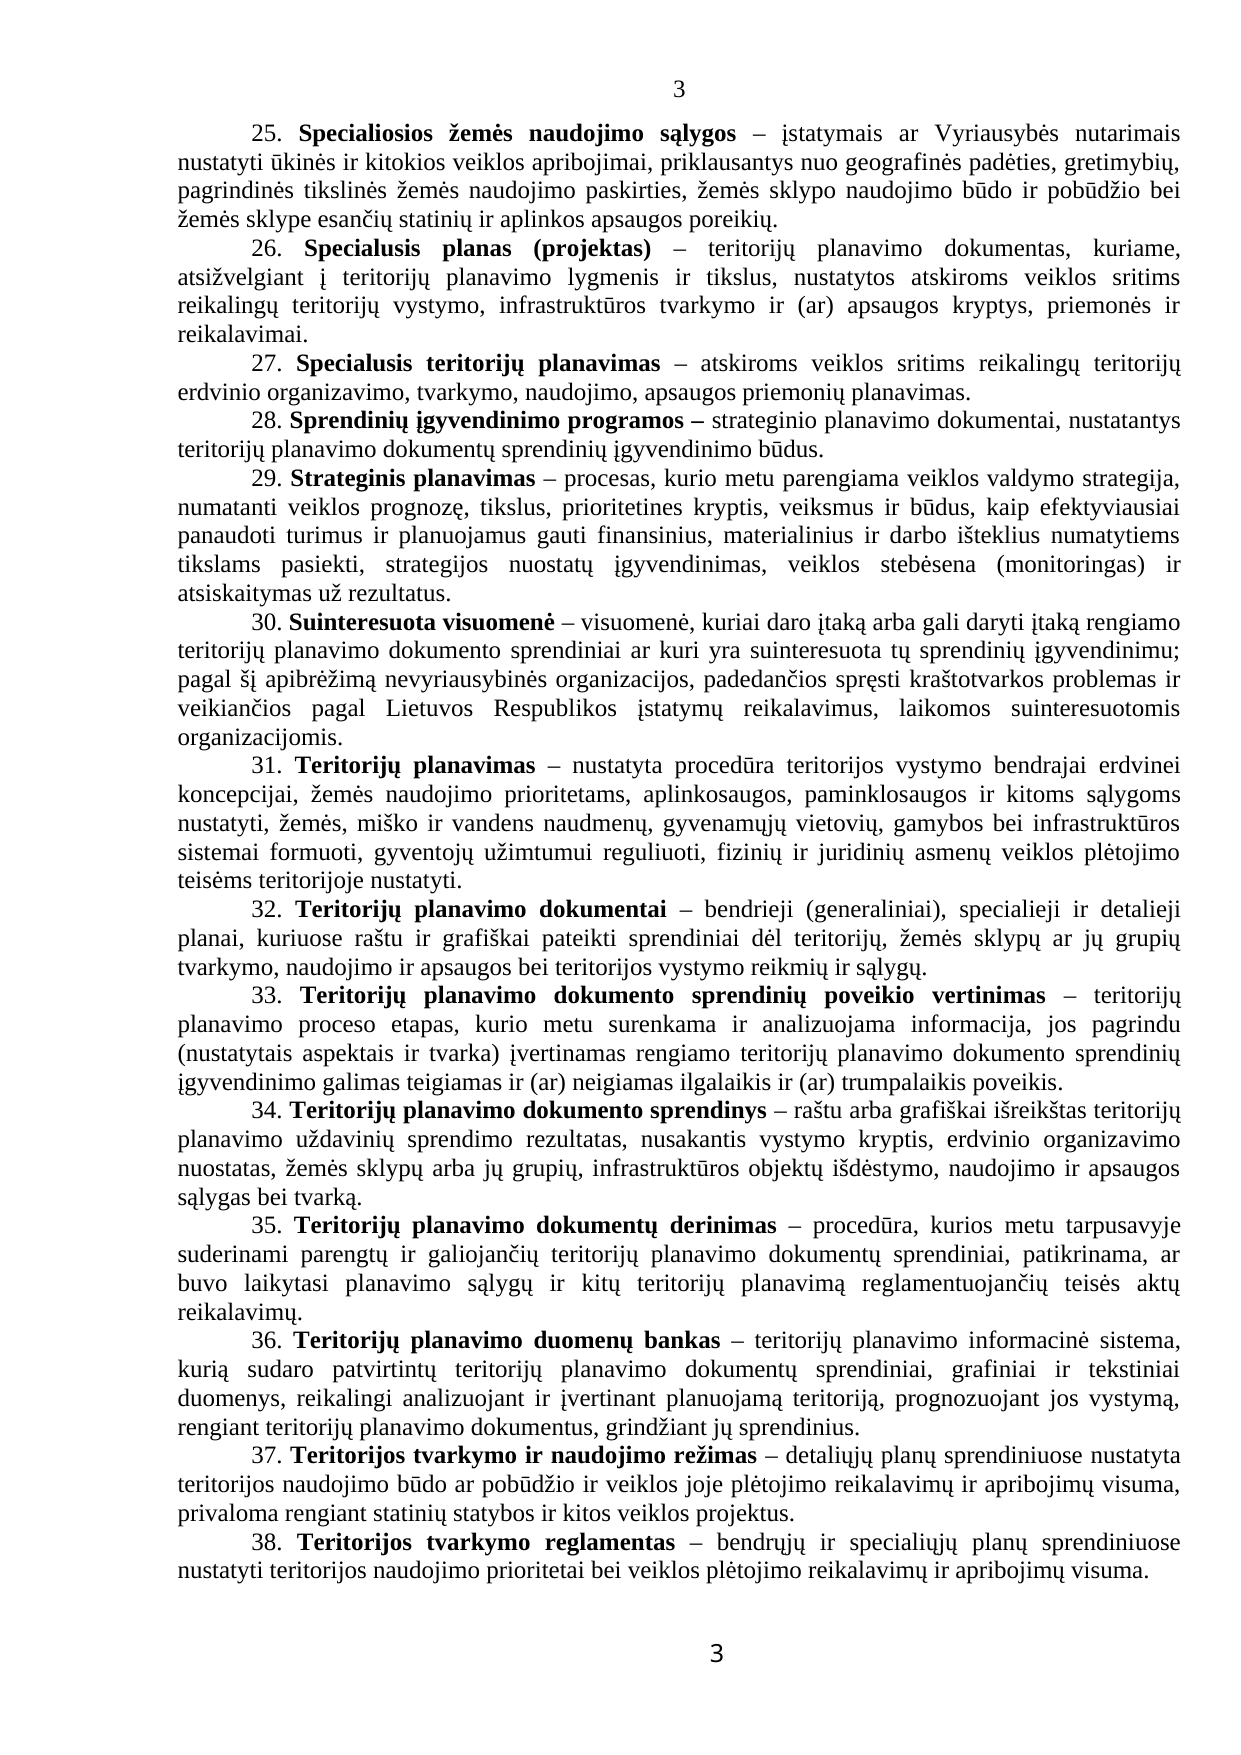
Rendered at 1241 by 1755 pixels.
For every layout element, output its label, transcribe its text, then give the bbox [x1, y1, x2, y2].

text 29. Strateginis planavimas – procesas, kurio metu parengiama veiklos valdymo strategija, numatanti veiklos prognozę, tikslus, prioritetines kryptis, veiksmus ir būdus, kaip efektyviausiai panaudoti turimus ir planuojamus gauti finansinius, materialinius ir darbo išteklius numatytiems tikslams pasiekti, strategijos nuostatų įgyvendinimas, veiklos stebėsena (monitoringas) ir atsiskaitymas už rezultatus. [177, 463, 1181, 607]
text 25. Specialiosios žemės naudojimo sąlygos – įstatymais ar Vyriausybės nutarimais nustatyti ūkinės ir kitokios veiklos apribojimai, priklausantys nuo geografinės padėties, gretimybių, pagrindinės tikslinės žemės naudojimo paskirties, žemės sklypo naudojimo būdo ir pobūdžio bei žemės sklype esančių statinių ir aplinkos apsaugos poreikių. [177, 118, 1181, 233]
text 37. Teritorijos tvarkymo ir naudojimo režimas – detaliųjų planų sprendiniuose nustatyta teritorijos naudojimo būdo ar pobūdžio ir veiklos joje plėtojimo reikalavimų ir apribojimų visuma, privaloma rengiant statinių statybos ir kitos veiklos projektus. [177, 1441, 1181, 1527]
text 26. Specialusis planas (projektas) – teritorijų planavimo dokumentas, kuriame, atsižvelgiant į teritorijų planavimo lygmenis ir tikslus, nustatytos atskiroms veiklos sritims reikalingų teritorijų vystymo, infrastruktūros tvarkymo ir (ar) apsaugos kryptys, priemonės ir reikalavimai. [177, 233, 1181, 348]
text 32. Teritorijų planavimo dokumentai – bendrieji (generaliniai), specialieji ir detalieji planai, kuriuose raštu ir grafiškai pateikti sprendiniai dėl teritorijų, žemės sklypų ar jų grupių tvarkymo, naudojimo ir apsaugos bei teritorijos vystymo reikmių ir sąlygų. [177, 894, 1181, 981]
text 34. Teritorijų planavimo dokumento sprendinys – raštu arba grafiškai išreikštas teritorijų planavimo uždavinių sprendimo rezultatas, nusakantis vystymo kryptis, erdvinio organizavimo nuostatas, žemės sklypų arba jų grupių, infrastruktūros objektų išdėstymo, naudojimo ir apsaugos sąlygas bei tvarką. [177, 1096, 1181, 1211]
text 30. Suinteresuota visuomenė – visuomenė, kuriai daro įtaką arba gali daryti įtaką rengiamo teritorijų planavimo dokumento sprendiniai ar kuri yra suinteresuota tų sprendinių įgyvendinimu; pagal šį apibrėžimą nevyriausybinės organizacijos, padedančios spręsti kraštotvarkos problemas ir veikiančios pagal Lietuvos Respublikos įstatymų reikalavimus, laikomos suinteresuotomis organizacijomis. [177, 607, 1181, 751]
text 38. Teritorijos tvarkymo reglamentas – bendrųjų ir specialiųjų planų sprendiniuose nustatyti teritorijos naudojimo prioritetai bei veiklos plėtojimo reikalavimų ir apribojimų visuma. [177, 1527, 1181, 1584]
text 33. Teritorijų planavimo dokumento sprendinių poveikio vertinimas – teritorijų planavimo proceso etapas, kurio metu surenkama ir analizuojama informacija, jos pagrindu (nustatytais aspektais ir tvarka) įvertinamas rengiamo teritorijų planavimo dokumento sprendinių įgyvendinimo galimas teigiamas ir (ar) neigiamas ilgalaikis ir (ar) trumpalaikis poveikis. [177, 981, 1181, 1096]
text 35. Teritorijų planavimo dokumentų derinimas – procedūra, kurios metu tarpusavyje suderinami parengtų ir galiojančių teritorijų planavimo dokumentų sprendiniai, patikrinama, ar buvo laikytasi planavimo sąlygų ir kitų teritorijų planavimą reglamentuojančių teisės aktų reikalavimų. [177, 1211, 1181, 1326]
text 36. Teritorijų planavimo duomenų bankas – teritorijų planavimo informacinė sistema, kurią sudaro patvirtintų teritorijų planavimo dokumentų sprendiniai, grafiniai ir tekstiniai duomenys, reikalingi analizuojant ir įvertinant planuojamą teritoriją, prognozuojant jos vystymą, rengiant teritorijų planavimo dokumentus, grindžiant jų sprendinius. [177, 1326, 1181, 1441]
text 31. Teritorijų planavimas – nustatyta procedūra teritorijos vystymo bendrajai erdvinei koncepcijai, žemės naudojimo prioritetams, aplinkosaugos, paminklosaugos ir kitoms sąlygoms nustatyti, žemės, miško ir vandens naudmenų, gyvenamųjų vietovių, gamybos bei infrastruktūros sistemai formuoti, gyventojų užimtumui reguliuoti, fizinių ir juridinių asmenų veiklos plėtojimo teisėms teritorijoje nustatyti. [177, 751, 1181, 894]
text 28. Sprendinių įgyvendinimo programos – strateginio planavimo dokumentai, nustatantys teritorijų planavimo dokumentų sprendinių įgyvendinimo būdus. [177, 406, 1181, 463]
text 27. Specialusis teritorijų planavimas – atskiroms veiklos sritims reikalingų teritorijų erdvinio organizavimo, tvarkymo, naudojimo, apsaugos priemonių planavimas. [177, 348, 1181, 406]
